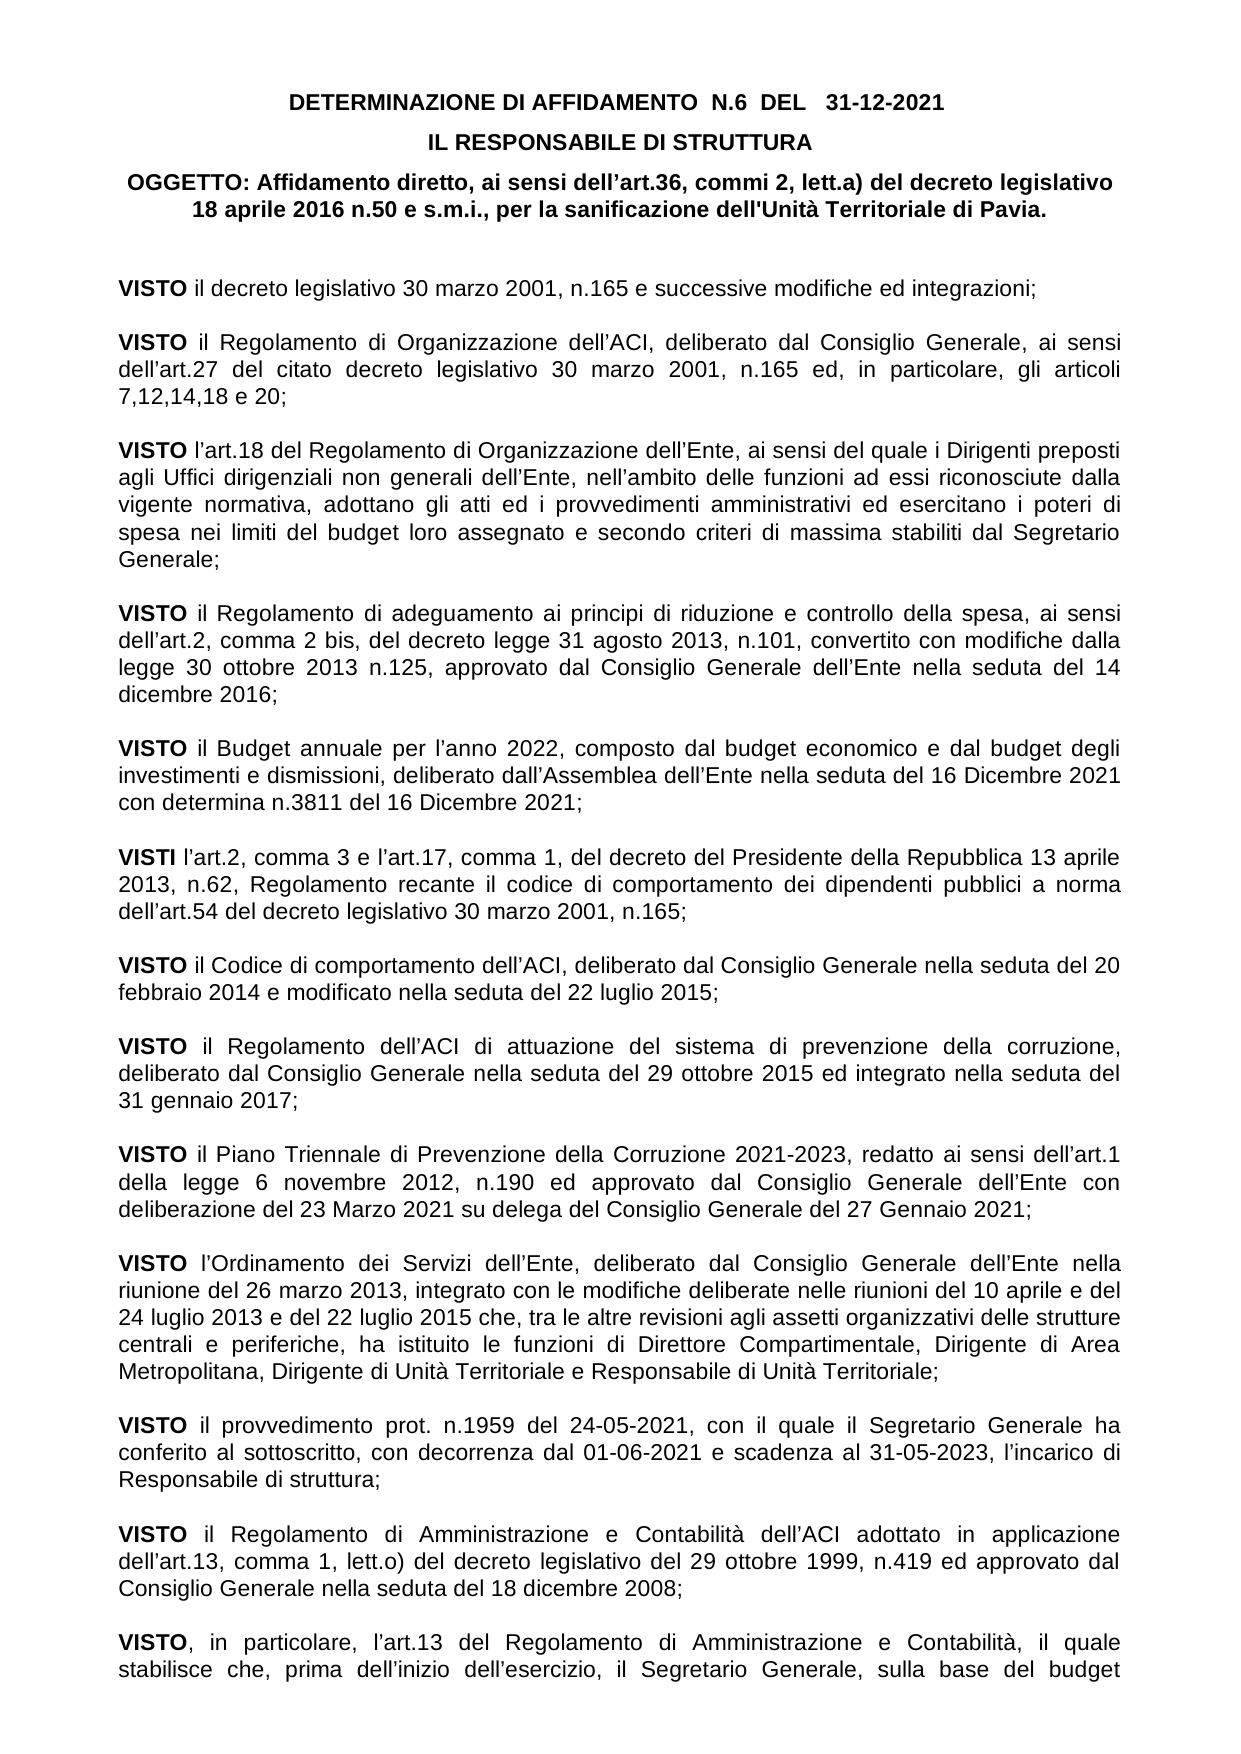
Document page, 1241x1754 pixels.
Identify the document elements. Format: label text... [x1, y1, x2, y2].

text VISTO, in particolare, l’art.13 del Regolamento di Amministrazione e Contabilità, il quale stabilisce che, prima dell’inizio dell’esercizio, il Segretario Generale, sulla base del budget [118, 1628, 1122, 1682]
text VISTO il Regolamento di Amministrazione e Contabilità dell’ACI adottato in applicazione dell’art.13, comma 1, lett.o) del decreto legislativo del 29 ottobre 1999, n.419 ed approvato dal Consiglio Generale nella seduta del 18 dicembre 2008; [118, 1520, 1122, 1601]
text VISTO il provvedimento prot. n.1959 del 24-05-2021, con il quale il Segretario Generale ha conferito al sottoscritto, con decorrenza dal 01-06-2021 e scadenza al 31-05-2023, l’incarico di Responsabile di struttura; [118, 1412, 1122, 1493]
text VISTO il Regolamento dell’ACI di attuazione del sistema di prevenzione della corruzione, deliberato dal Consiglio Generale nella seduta del 29 ottobre 2015 ed integrato nella seduta del 31 gennaio 2017; [118, 1032, 1122, 1114]
text VISTO il Regolamento di adeguamento ai principi di riduzione e controllo della spesa, ai sensi dell’art.2, comma 2 bis, del decreto legge 31 agosto 2013, n.101, convertito con modifiche dalla legge 30 ottobre 2013 n.125, approvato dal Consiglio Generale dell’Ente nella seduta del 14 dicembre 2016; [118, 599, 1122, 707]
text VISTO il decreto legislativo 30 marzo 2001, n.165 e successive modifiche ed integrazioni; [118, 274, 1122, 301]
text VISTO il Piano Triennale di Prevenzione della Corruzione 2021-2023, redatto ai sensi dell’art.1 della legge 6 novembre 2012, n.190 ed approvato dal Consiglio Generale dell’Ente con deliberazione del 23 Marzo 2021 su delega del Consiglio Generale del 27 Gennaio 2021; [118, 1141, 1122, 1222]
text VISTI l’art.2, comma 3 e l’art.17, comma 1, del decreto del Presidente della Repubblica 13 aprile 2013, n.62, Regolamento recante il codice di comportamento dei dipendenti pubblici a norma dell’art.54 del decreto legislativo 30 marzo 2001, n.165; [118, 843, 1122, 924]
text DETERMINAZIONE DI AFFIDAMENTO N.6 DEL 31-12-2021 [118, 89, 1122, 116]
subtitle VISTO il Budget annuale per l’anno 2022, composto dal budget economico e dal budget degli investimenti e dismissioni, deliberato dall’Assemblea dell’Ente nella seduta del 16 Dicembre 2021 con determina n.3811 del 16 Dicembre 2021; [118, 734, 1122, 816]
subtitle OGGETTO: Affidamento diretto, ai sensi dell’art.36, commi 2, lett.a) del decreto legislativo 18 aprile 2016 n.50 e s.m.i., per la sanificazione dell'Unità Territoriale di Pavia. [118, 168, 1122, 222]
text VISTO il Regolamento di Organizzazione dell’ACI, deliberato dal Consiglio Generale, ai sensi dell’art.27 del citato decreto legislativo 30 marzo 2001, n.165 ed, in particolare, gli articoli 7,12,14,18 e 20; [118, 328, 1122, 409]
text IL RESPONSABILE DI STRUTTURA [118, 128, 1122, 155]
text VISTO il Codice di comportamento dell’ACI, deliberato dal Consiglio Generale nella seduta del 20 febbraio 2014 e modificato nella seduta del 22 luglio 2015; [118, 951, 1122, 1005]
text VISTO l’Ordinamento dei Servizi dell’Ente, deliberato dal Consiglio Generale dell’Ente nella riunione del 26 marzo 2013, integrato con le modifiche deliberate nelle riunioni del 10 aprile e del 24 luglio 2013 e del 22 luglio 2015 che, tra le altre revisioni agli assetti organizzativi delle strutture centrali e periferiche, ha istituito le funzioni di Direttore Compartimentale, Dirigente di Area Metropolitana, Dirigente di Unità Territoriale e Responsabile di Unità Territoriale; [118, 1249, 1122, 1384]
text VISTO l’art.18 del Regolamento di Organizzazione dell’Ente, ai sensi del quale i Dirigenti preposti agli Uffici dirigenziali non generali dell’Ente, nell’ambito delle funzioni ad essi riconosciute dalla vigente normativa, adottano gli atti ed i provvedimenti amministrativi ed esercitano i poteri di spesa nei limiti del budget loro assegnato e secondo criteri di massima stabiliti dal Segretario Generale; [118, 437, 1122, 572]
